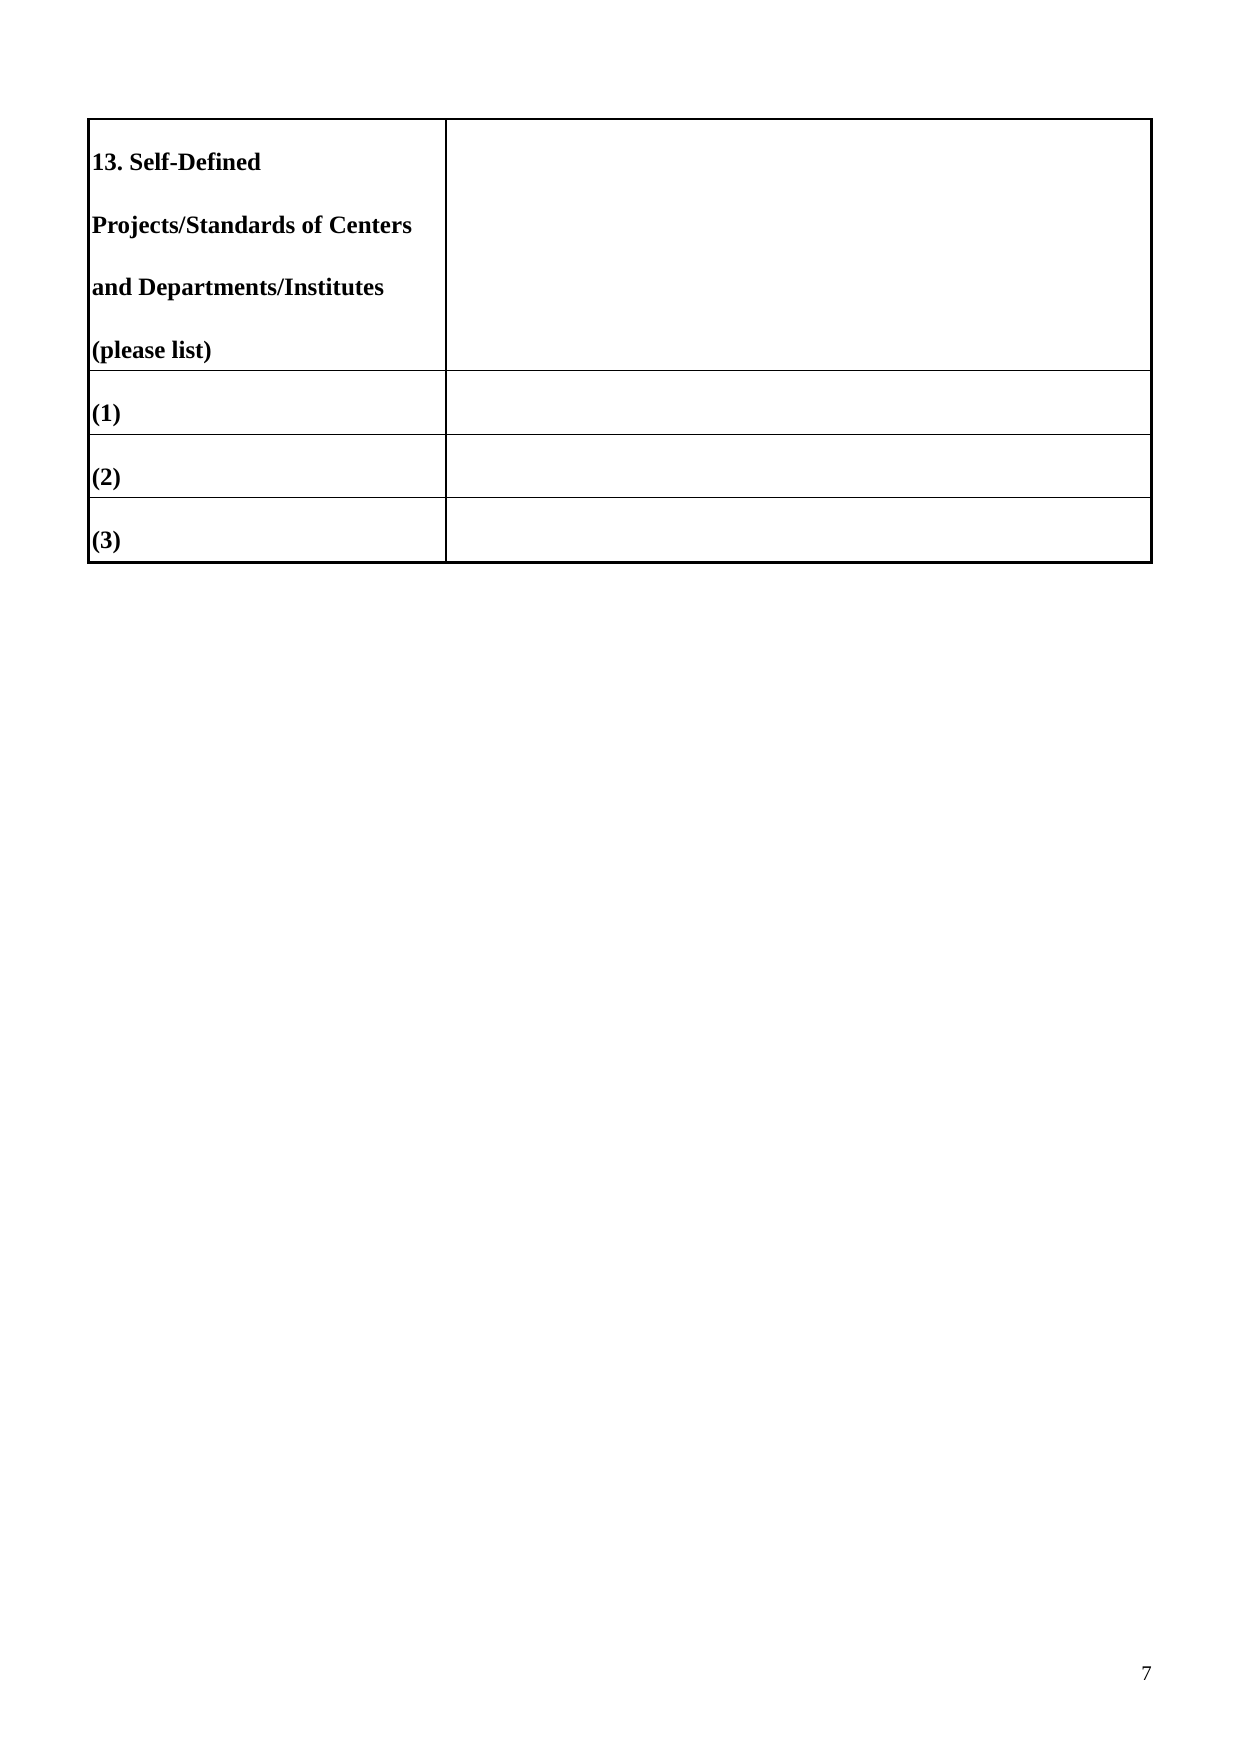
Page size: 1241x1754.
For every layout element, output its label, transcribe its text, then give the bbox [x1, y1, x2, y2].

table_cell [447, 120, 1150, 370]
table_cell [447, 371, 1150, 434]
table_cell [447, 435, 1150, 497]
table_cell 13. Self-Defined Projects/Standards of Centers and Departments/Institutes (please list) [90, 120, 445, 370]
table_cell (2) [90, 435, 445, 497]
table_cell (3) [90, 498, 445, 561]
table_cell [447, 498, 1150, 561]
table_cell (1) [90, 371, 445, 434]
